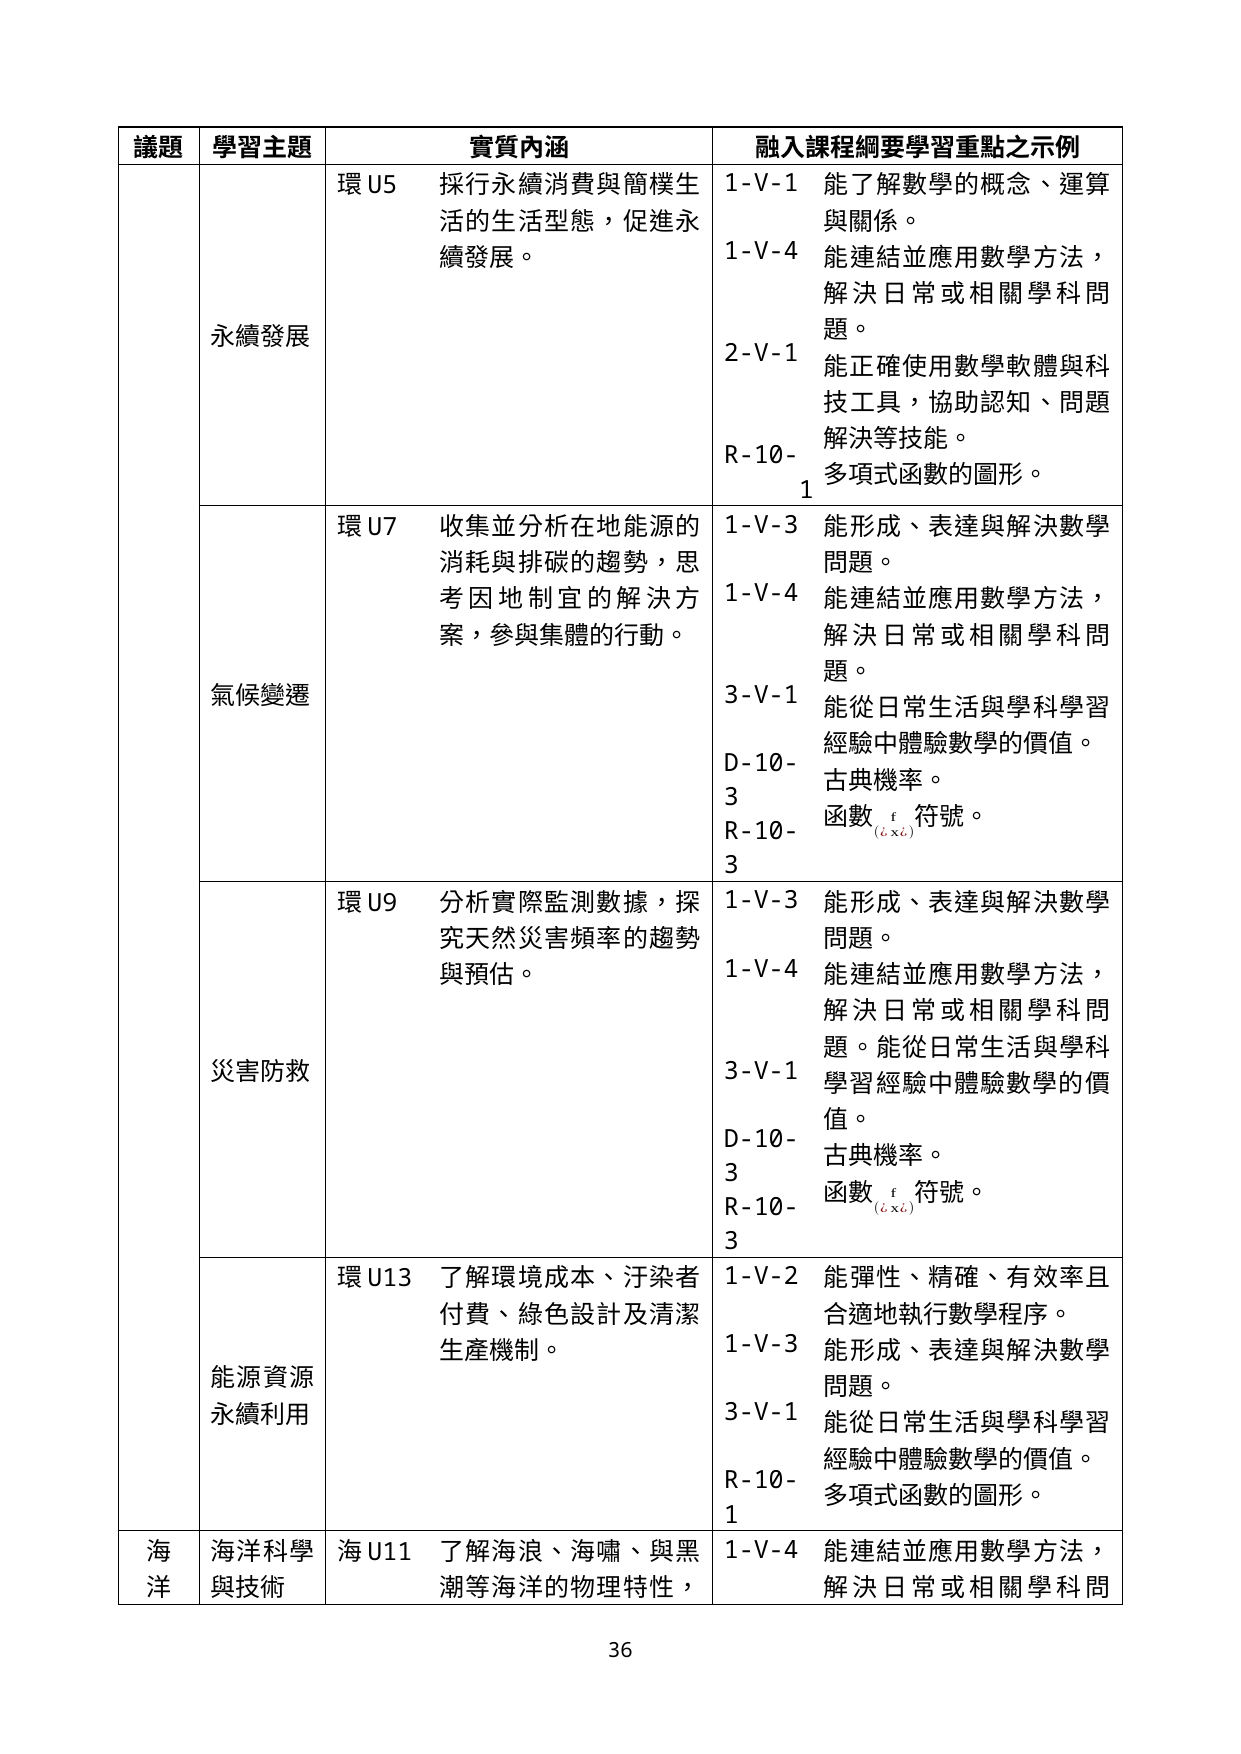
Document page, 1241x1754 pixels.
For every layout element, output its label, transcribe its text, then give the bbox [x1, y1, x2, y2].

table_cell [119, 165, 199, 1530]
table_cell 了解環境成本、汙染者付費、綠色設計及清潔生產機制。 [428, 1258, 712, 1530]
table_header 議題 [119, 128, 199, 164]
table_cell 永續發展 [200, 165, 325, 505]
table_cell 了解海浪、海嘯、與黑潮等海洋的物理特性， [428, 1531, 712, 1604]
table_cell 1-V-3 1-V-4 3-V-1 D-10-3 R-10-3 [713, 506, 812, 881]
table_cell 環U9 [326, 882, 428, 1257]
table_cell 氣候變遷 [200, 506, 325, 881]
table_cell 能連結並應用數學方法，解決日常或相關學科問 [813, 1531, 1122, 1604]
table_cell 分析實際監測數據，探究天然災害頻率的趨勢與預估。 [428, 882, 712, 1257]
table_header 實質內涵 [326, 128, 712, 164]
table_cell 1-V-4 [713, 1531, 812, 1604]
table_header 融入課程綱要學習重點之示例 [713, 128, 1122, 164]
table_cell 能源資源永續利用 [200, 1258, 325, 1530]
table_cell 環U13 [326, 1258, 428, 1530]
table_cell 能形成、表達與解決數學問題。 能連結並應用數學方法，解決日常或相關學科問題。 能從日常生活與學科學習經驗中體驗數學的價值。 古典機率。 函數符號。 [813, 506, 1122, 881]
table_cell 海U11 [326, 1531, 428, 1604]
table_cell 採行永續消費與簡樸生活的生活型態，促進永續發展。 [428, 165, 712, 505]
table_header 學習主題 [200, 128, 325, 164]
table_cell 環U7 [326, 506, 428, 881]
table_cell 能形成、表達與解決數學問題。 能連結並應用數學方法，解決日常或相關學科問題。能從日常生活與學科學習經驗中體驗數學的價值。 古典機率。 函數符號。 [813, 882, 1122, 1257]
table_cell 能彈性、精確、有效率且合適地執行數學程序。 能形成、表達與解決數學問題。 能從日常生活與學科學習經驗中體驗數學的價值。 多項式函數的圖形。 [813, 1258, 1122, 1530]
table_cell 1-V-1 1-V-4 2-V-1 R-10-1 [713, 165, 812, 505]
table_cell 1-V-3 1-V-4 3-V-1 D-10-3 R-10-3 [713, 882, 812, 1257]
table_cell 收集並分析在地能源的消耗與排碳的趨勢，思考因地制宜的解決方案，參與集體的行動。 [428, 506, 712, 881]
table_cell 1-V-2 1-V-3 3-V-1 R-10-1 [713, 1258, 812, 1530]
table_cell 能了解數學的概念、運算與關係。 能連結並應用數學方法，解決日常或相關學科問題。 能正確使用數學軟體與科技工具，協助認知、問題解決等技能。 多項式函數的圖形。 [813, 165, 1122, 505]
table_cell 海洋科學與技術 [200, 1531, 325, 1604]
table_cell 災害防救 [200, 882, 325, 1257]
table_cell 海洋 [119, 1531, 199, 1604]
table_cell 環U5 [326, 165, 428, 505]
